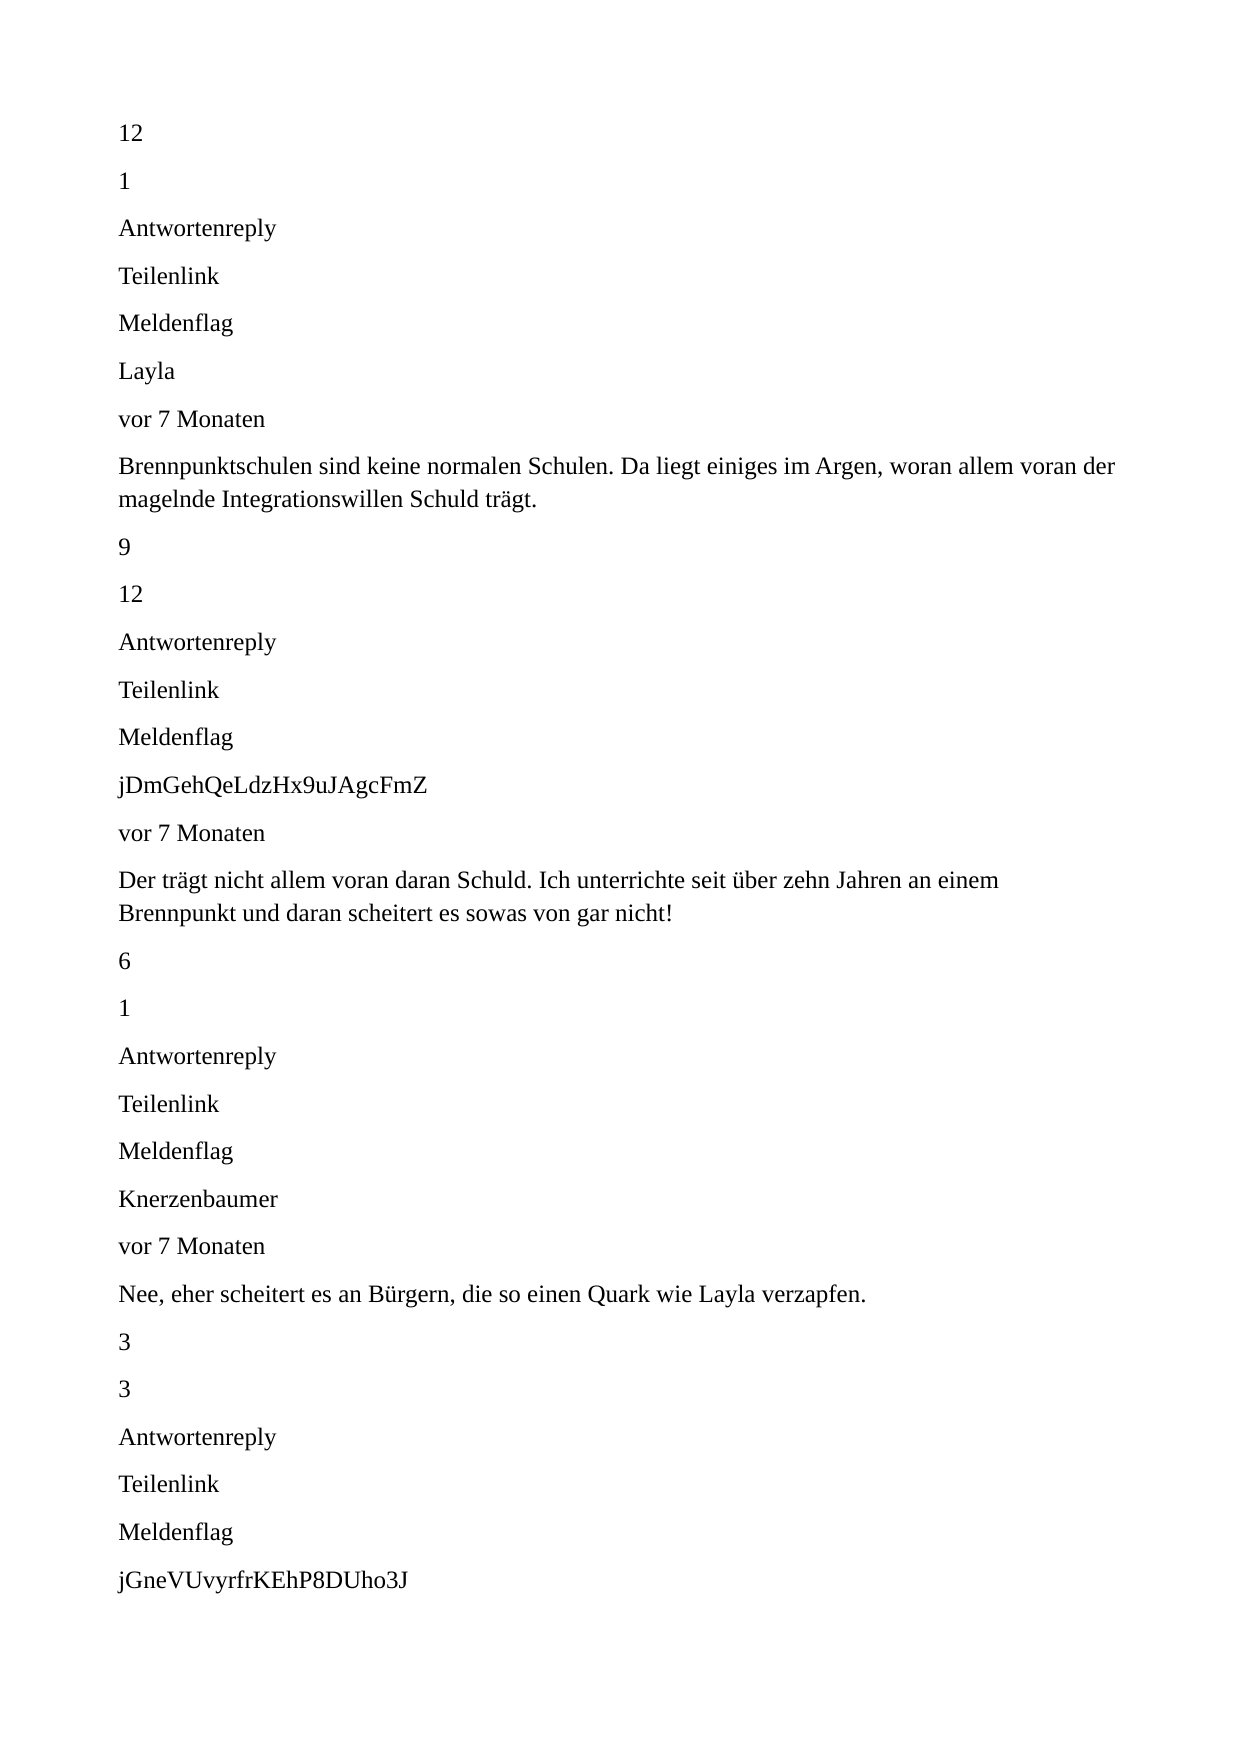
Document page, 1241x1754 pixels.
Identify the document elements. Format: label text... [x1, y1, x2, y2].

text 6 [118, 946, 1122, 974]
text Knerzenbaumer [118, 1184, 1122, 1213]
text Antwortenreply [118, 1041, 1122, 1070]
text Brennpunktschulen sind keine normalen Schulen. Da liegt einiges im Argen, woran allem voran der magelnde Integrationswillen Schuld trägt. [118, 451, 1122, 513]
text 1 [118, 993, 1122, 1022]
text Antwortenreply [118, 1422, 1122, 1451]
text Teilenlink [118, 1469, 1122, 1498]
text Meldenflag [118, 308, 1122, 337]
text 3 [118, 1374, 1122, 1403]
text vor 7 Monaten [118, 404, 1122, 432]
text 12 [118, 579, 1122, 608]
text Nee, eher scheitert es an Bürgern, die so einen Quark wie Layla verzapfen. [118, 1279, 1122, 1308]
text Meldenflag [118, 1517, 1122, 1546]
text Antwortenreply [118, 627, 1122, 656]
text Meldenflag [118, 1136, 1122, 1165]
text Antwortenreply [118, 213, 1122, 242]
text 1 [118, 166, 1122, 194]
text Teilenlink [118, 261, 1122, 290]
text Teilenlink [118, 1089, 1122, 1117]
text Layla [118, 356, 1122, 385]
text 3 [118, 1327, 1122, 1355]
text vor 7 Monaten [118, 818, 1122, 846]
text Teilenlink [118, 675, 1122, 703]
text jDmGehQeLdzHx9uJAgcFmZ [118, 770, 1122, 799]
text Der trägt nicht allem voran daran Schuld. Ich unterrichte seit über zehn Jahren an einem Brennpunkt und daran scheitert es sowas von gar nicht! [118, 865, 1122, 927]
text vor 7 Monaten [118, 1231, 1122, 1260]
text Meldenflag [118, 722, 1122, 751]
text 12 [118, 118, 1122, 147]
text jGneVUvyrfrKEhP8DUho3J [118, 1565, 1122, 1593]
text 9 [118, 532, 1122, 561]
